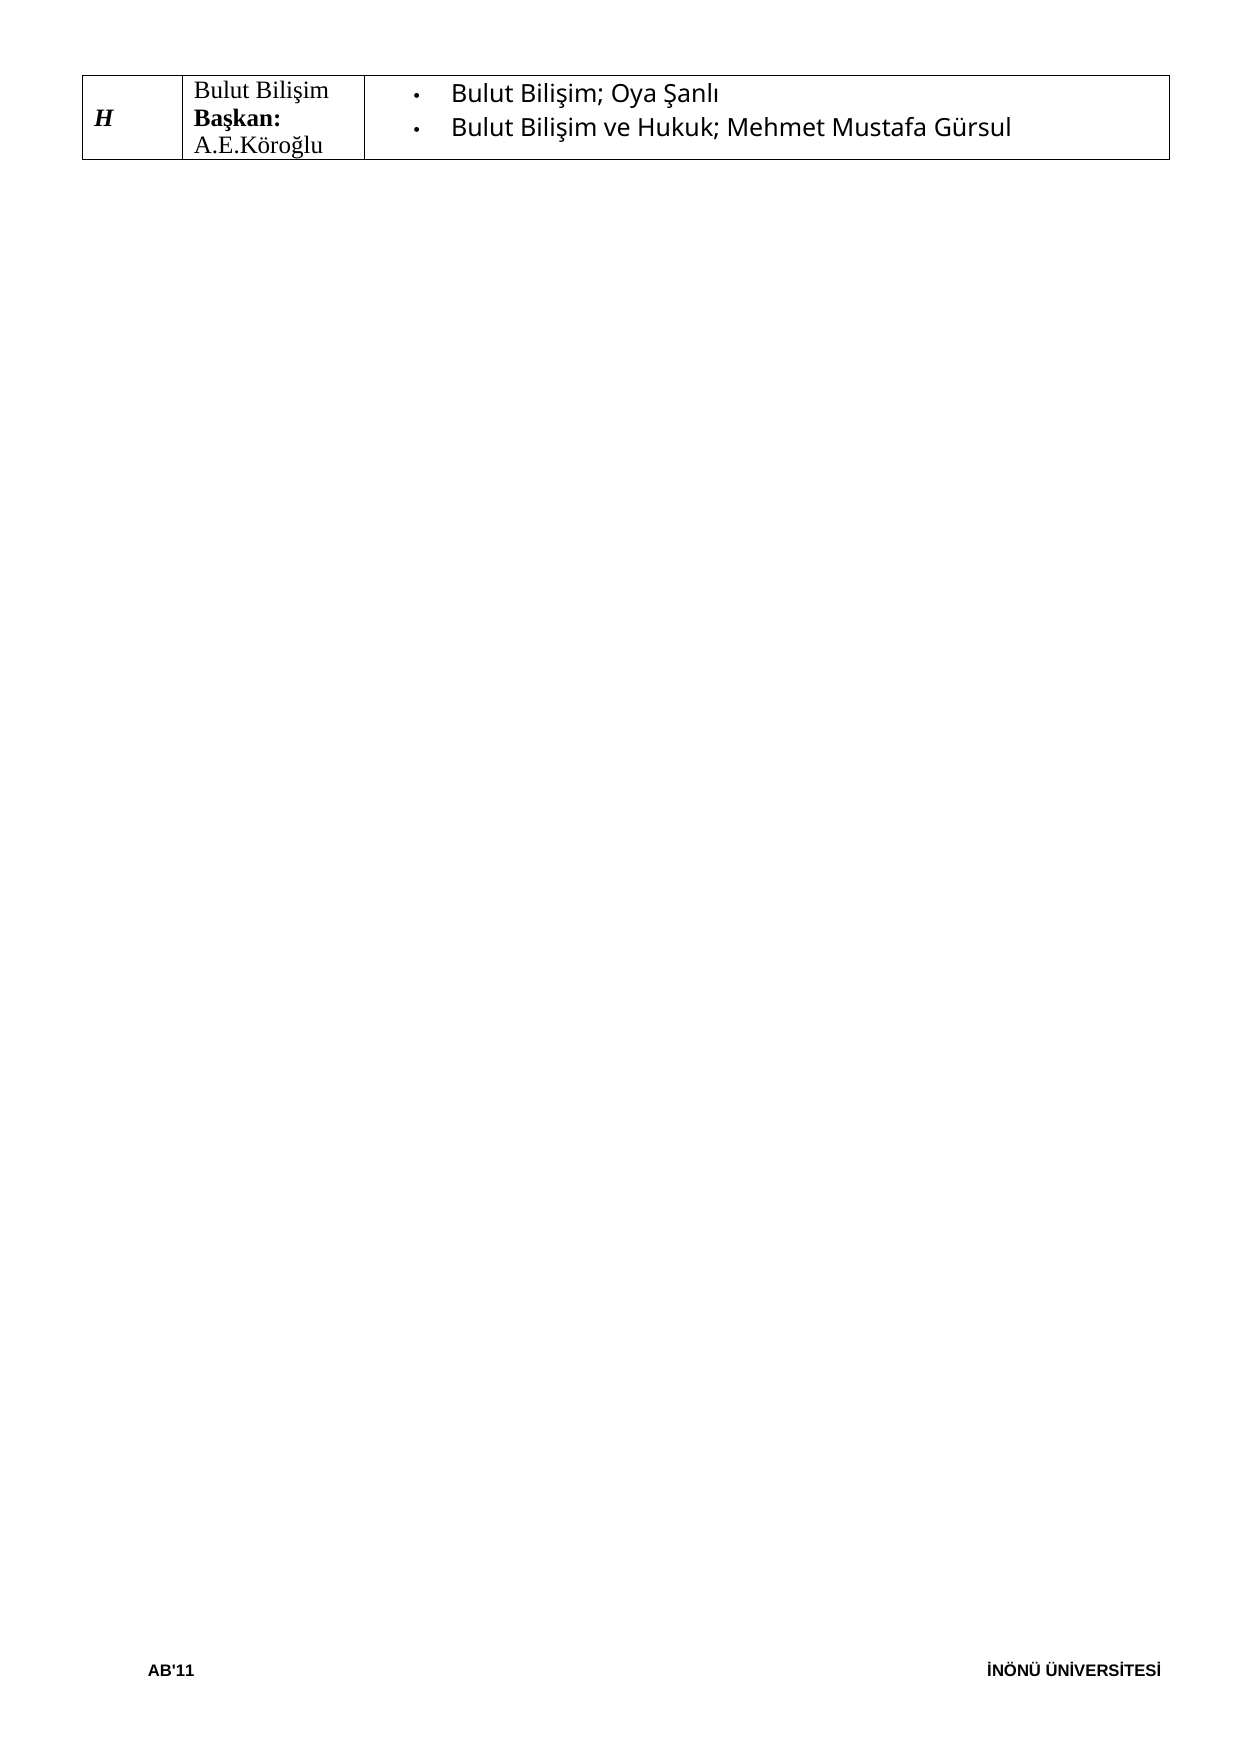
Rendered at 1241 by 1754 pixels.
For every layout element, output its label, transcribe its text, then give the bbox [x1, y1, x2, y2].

table_cell Bulut Bilişim; Oya Şanlı Bulut Bilişim ve Hukuk; Mehmet Mustafa Gürsul [365, 76, 1169, 159]
table_cell H [83, 76, 182, 159]
table_cell Bulut Bilişim Başkan: A.E.Köroğlu [183, 76, 364, 159]
